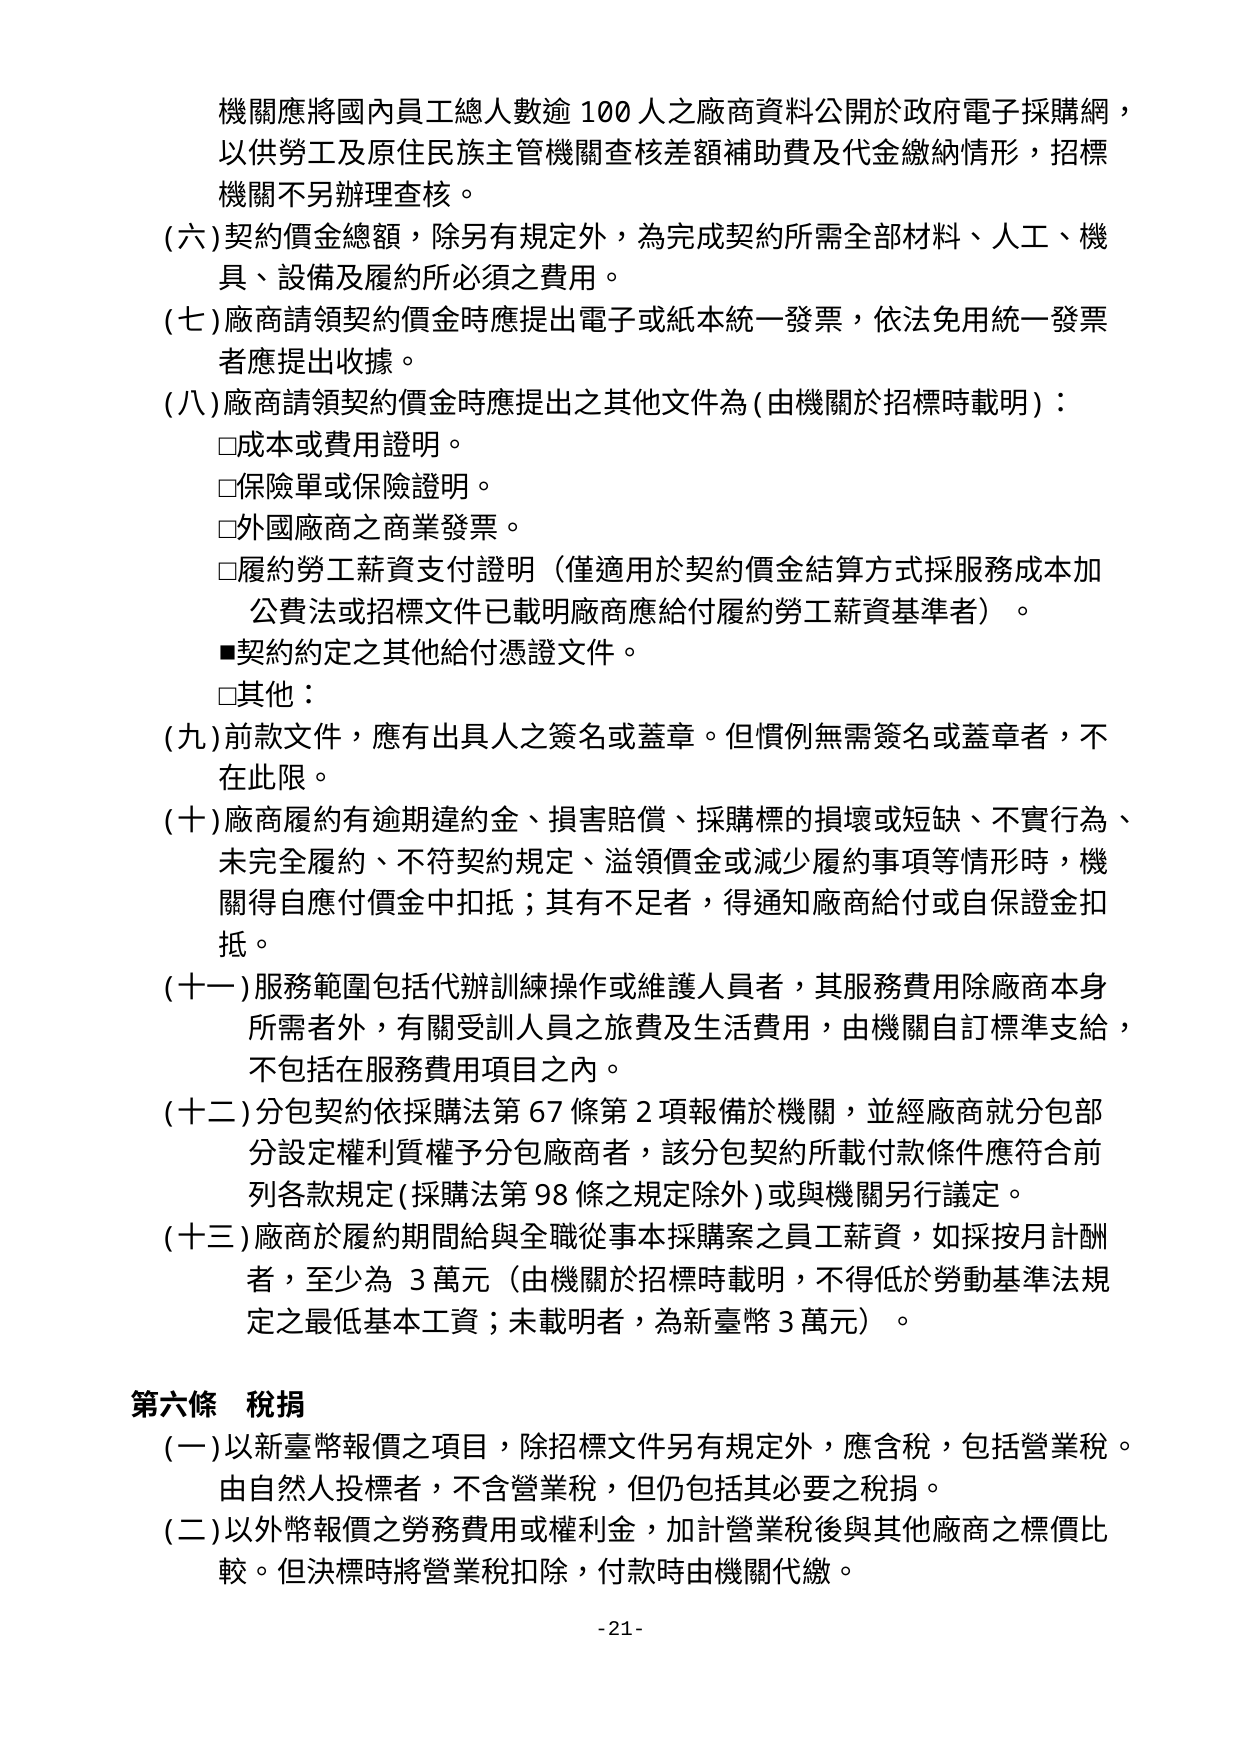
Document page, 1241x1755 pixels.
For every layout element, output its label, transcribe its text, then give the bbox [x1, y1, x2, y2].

text (一)以新臺幣報價之項目，除招標文件另有規定外，應含稅，包括營業稅。由自然人投標者，不含營業稅，但仍包括其必要之稅捐。 [159, 1424, 1110, 1507]
text □履約勞工薪資支付證明（僅適用於契約價金結算方式採服務成本加公費法或招標文件已載明廠商應給付履約勞工薪資基準者）。 [218, 547, 1104, 630]
text □成本或費用證明。 [218, 422, 1104, 464]
text (十三)廠商於履約期間給與全職從事本採購案之員工薪資，如採按月計酬者，至少為 3萬元（由機關於招標時載明，不得低於勞動基準法規定之最低基本工資；未載明者，為新臺幣3萬元）。 [159, 1214, 1110, 1341]
text □保險單或保險證明。 [218, 464, 1104, 505]
text 第六條 稅捐 [130, 1382, 1110, 1424]
text □其他： [218, 672, 1104, 714]
text □外國廠商之商業發票。 [218, 505, 1104, 547]
text (十)廠商履約有逾期違約金、損害賠償、採購標的損壞或短缺、不實行為、未完全履約、不符契約規定、溢領價金或減少履約事項等情形時，機關得自應付價金中扣抵；其有不足者，得通知廠商給付或自保證金扣抵。 [159, 797, 1110, 964]
text (二)以外幣報價之勞務費用或權利金，加計營業稅後與其他廠商之標價比較。但決標時將營業稅扣除，付款時由機關代繳。 [159, 1507, 1110, 1591]
text (五)廠商應依身心障礙者權益保障法、原住民族工作權保障法及採購法規定僱用身心障礙者及原住民。僱用不足者，應依規定分別向所在地之直轄市或縣（市）勞工主管機關設立之身心障礙者就業基金及原住民族中央主管機關設立之原住民族綜合發展基金之就業基金，定期繳納差額補助費及代金；並不得僱用外籍勞工取代僱用不足額部分。招標機關應將國內員工總人數逾100人之廠商資料公開於政府電子採購網，以供勞工及原住民族主管機關查核差額補助費及代金繳納情形，招標機關不另辦理查核。 [159, 89, 1110, 214]
text (七)廠商請領契約價金時應提出電子或紙本統一發票，依法免用統一發票者應提出收據。 [159, 297, 1110, 380]
text (六)契約價金總額，除另有規定外，為完成契約所需全部材料、人工、機具、設備及履約所必須之費用。 [159, 214, 1110, 297]
text ■契約約定之其他給付憑證文件。 [218, 630, 1104, 672]
text (十二)分包契約依採購法第67條第2項報備於機關，並經廠商就分包部分設定權利質權予分包廠商者，該分包契約所載付款條件應符合前列各款規定(採購法第98條之規定除外)或與機關另行議定。 [159, 1089, 1104, 1214]
text (八)廠商請領契約價金時應提出之其他文件為(由機關於招標時載明)： [159, 380, 1110, 422]
text (九)前款文件，應有出具人之簽名或蓋章。但慣例無需簽名或蓋章者，不在此限。 [159, 714, 1110, 797]
text (十一)服務範圍包括代辦訓練操作或維護人員者，其服務費用除廠商本身所需者外，有關受訓人員之旅費及生活費用，由機關自訂標準支給，不包括在服務費用項目之內。 [159, 964, 1110, 1089]
